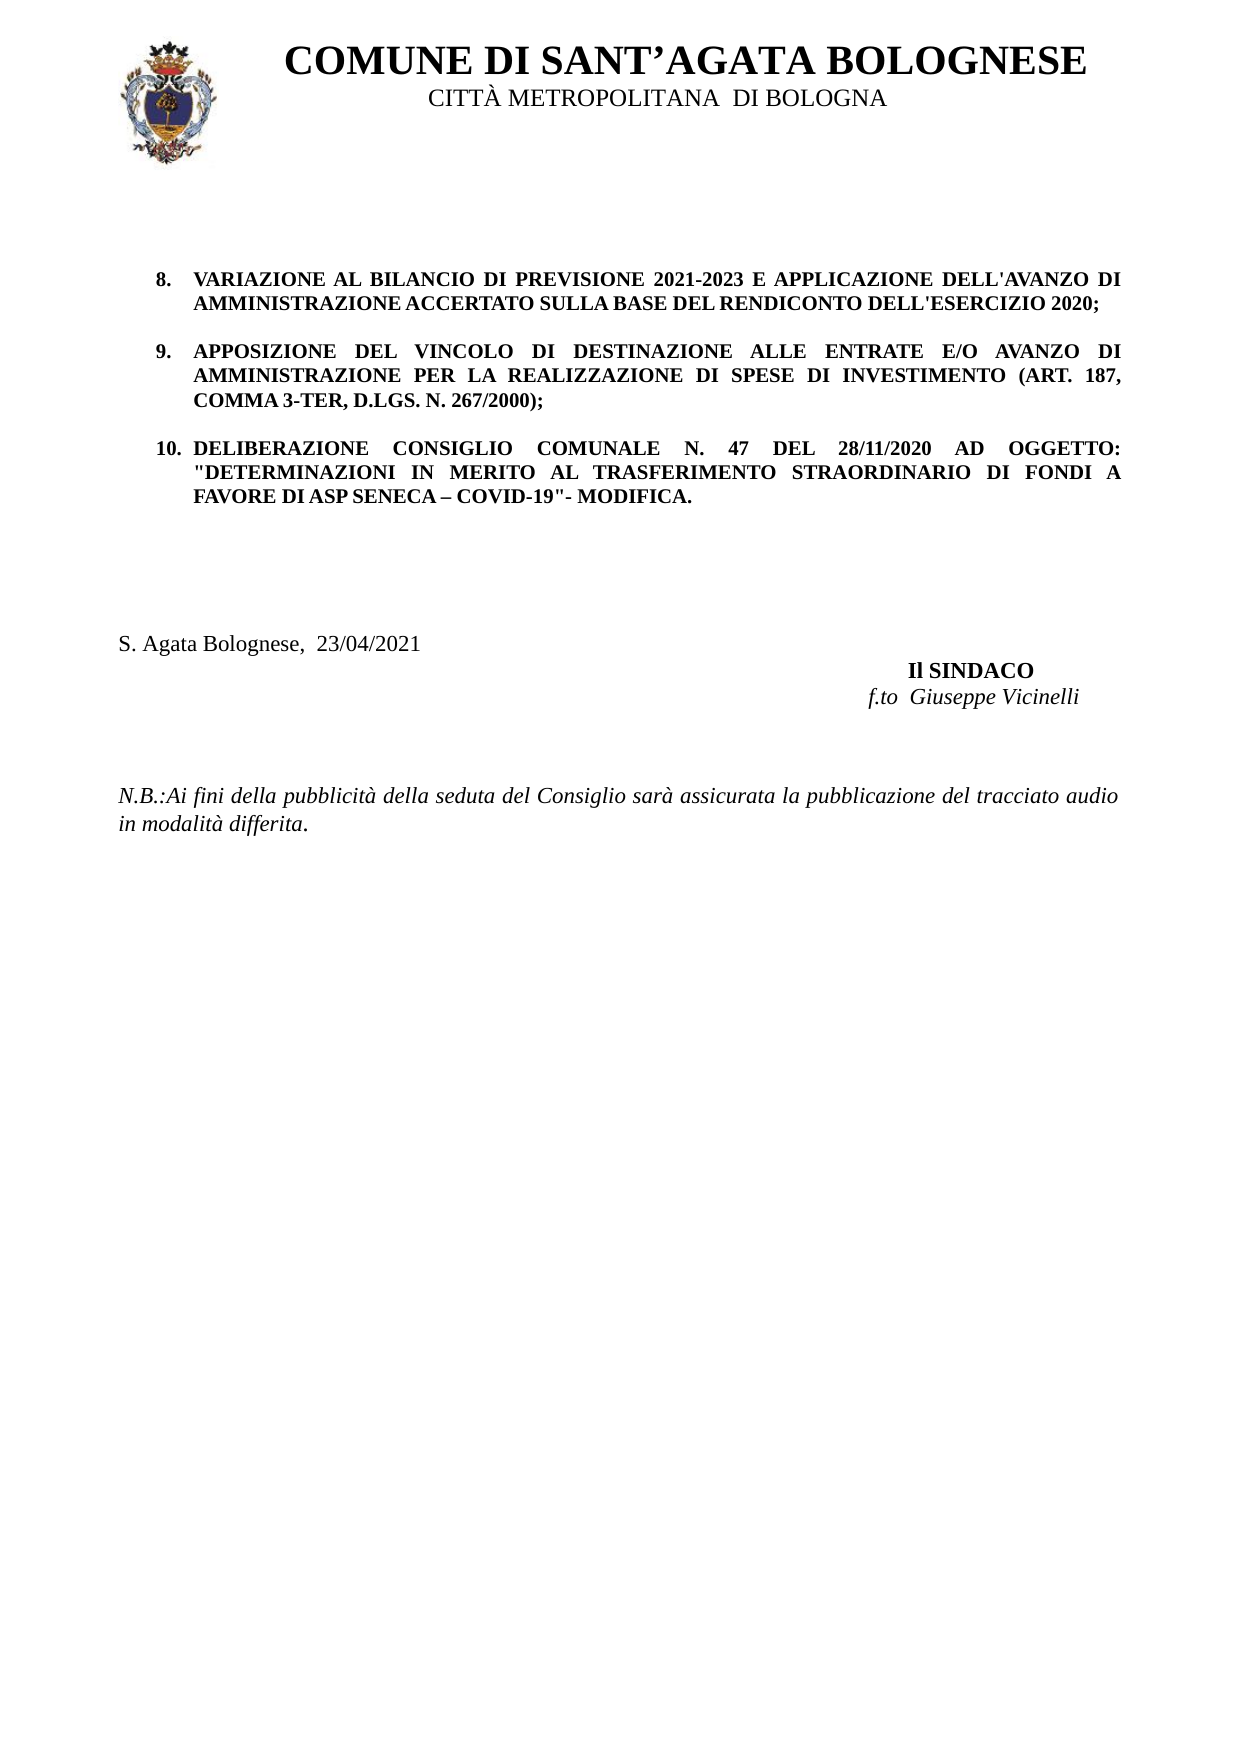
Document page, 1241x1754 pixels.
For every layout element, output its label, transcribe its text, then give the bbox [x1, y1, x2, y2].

text N.B.:Ai fini della pubblicità della seduta del Consiglio sarà assicurata la pubblicazione del tracciato audio in modalità differita. [118, 782, 1122, 837]
picture [118, 36, 219, 171]
text f.to Giuseppe Vicinelli [662, 683, 1122, 709]
list VARIAZIONE AL BILANCIO DI PREVISIONE 2021-2023 E APPLICAZIONE DELL'AVANZO DI AMMINISTRAZIONE ACCERTATO SULLA BASE DEL RENDICONTO DELL'ESERCIZIO 2020; [156, 267, 1122, 315]
text Il SINDACO [662, 657, 1122, 683]
text S. Agata Bolognese, 23/04/2021 [118, 630, 1122, 657]
list APPOSIZIONE DEL VINCOLO DI DESTINAZIONE ALLE ENTRATE E/O AVANZO DI AMMINISTRAZIONE PER LA REALIZZAZIONE DI SPESE DI INVESTIMENTO (ART. 187, COMMA 3-TER, D.LGS. N. 267/2000); [156, 339, 1122, 412]
list DELIBERAZIONE CONSIGLIO COMUNALE N. 47 DEL 28/11/2020 AD OGGETTO: "DETERMINAZIONI IN MERITO AL TRASFERIMENTO STRAORDINARIO DI FONDI A FAVORE DI ASP SENECA – COVID-19"- MODIFICA. [156, 436, 1122, 508]
